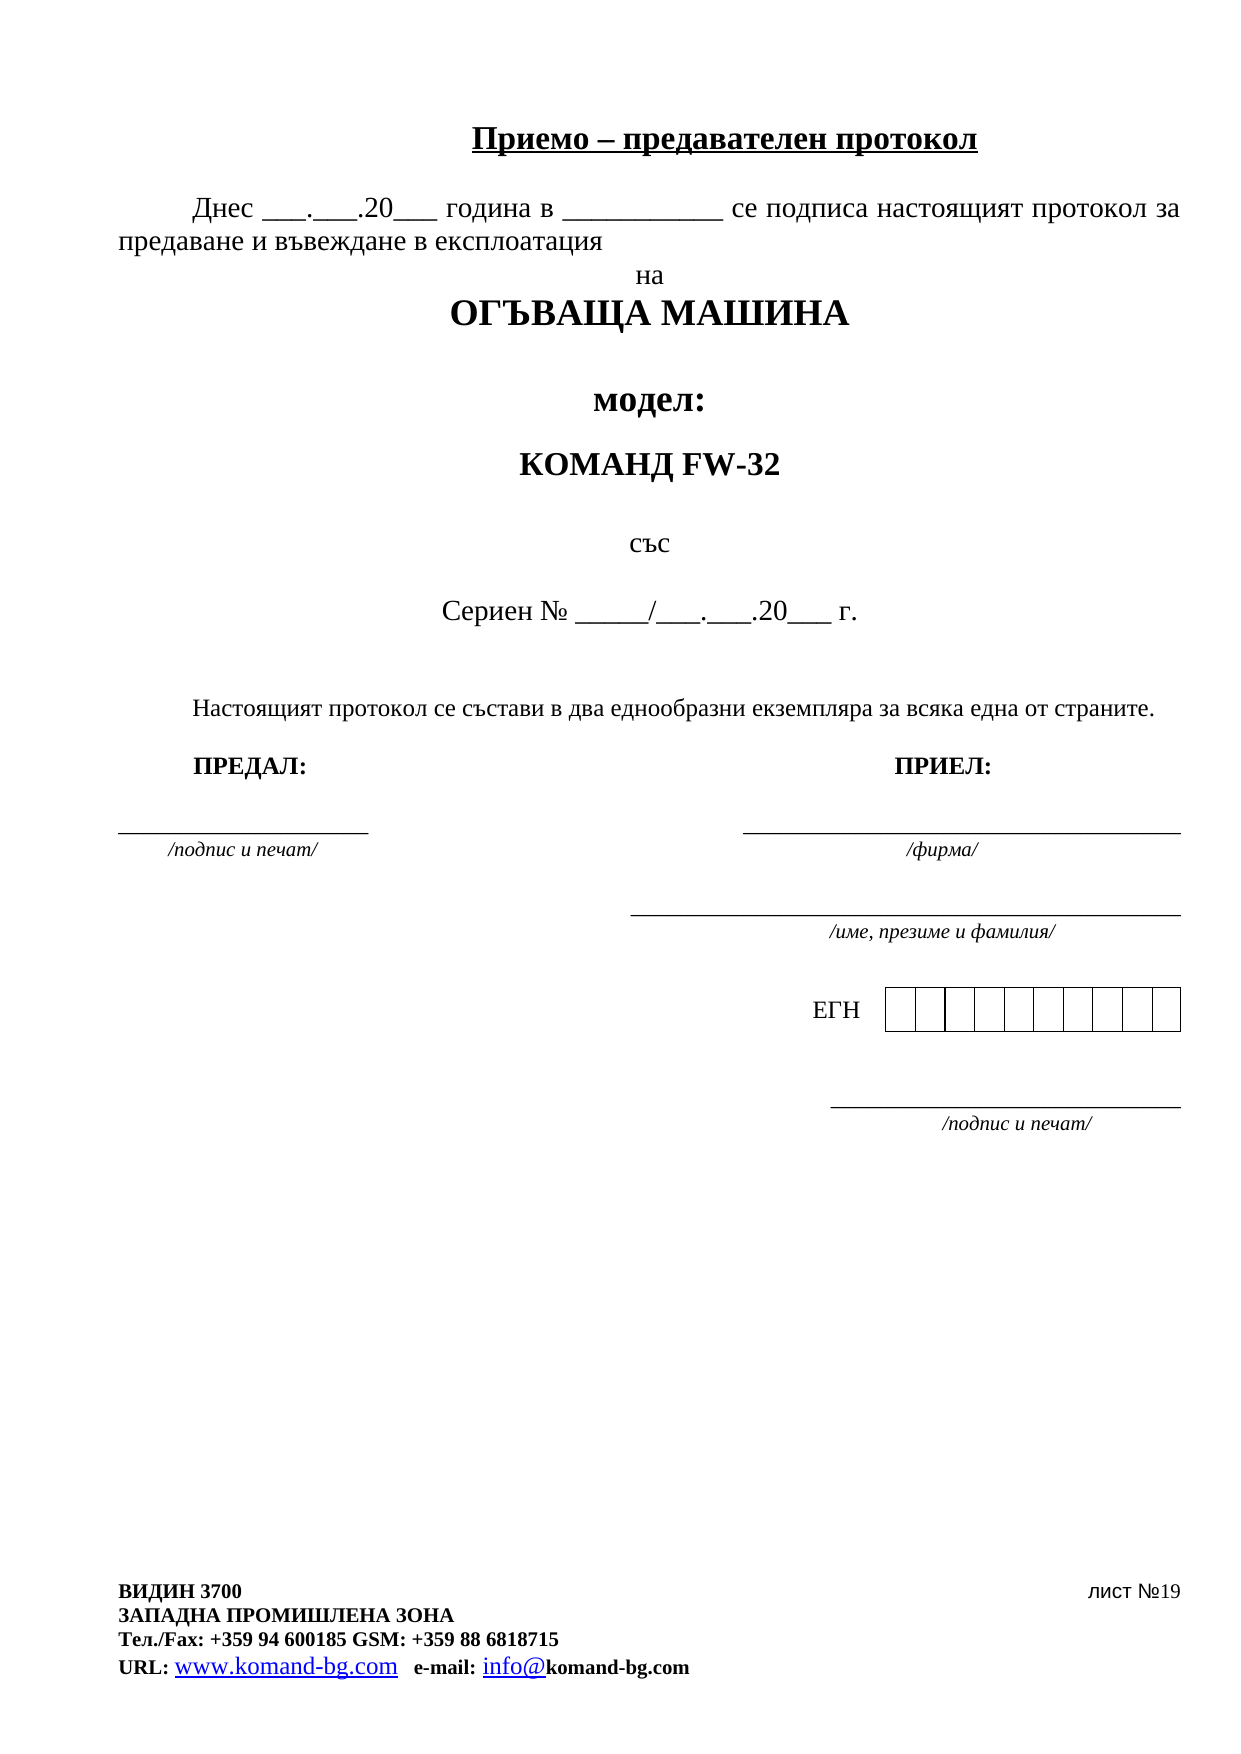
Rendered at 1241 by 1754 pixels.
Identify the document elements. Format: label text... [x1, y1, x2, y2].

table_header [886, 988, 915, 1031]
text Днес ___.___.20___ година в ___________ се подписа настоящият протокол за предаване и въвеждане в експлоатация [118, 190, 1181, 257]
text /подпис и печат/ [118, 1110, 1181, 1134]
text КОМАНД FW-32 [118, 444, 1181, 482]
table_header [946, 988, 974, 1031]
text Приемо – предавателен протокол [118, 118, 1181, 156]
text ____________________________________________ [118, 890, 1181, 918]
text модел: [118, 377, 1181, 420]
table_header [1093, 988, 1122, 1031]
table_header [1153, 988, 1180, 1031]
text на [118, 257, 1181, 291]
text ОГЪВАЩА МАШИНА [118, 291, 1181, 334]
table_header [1123, 988, 1152, 1031]
text /подпис и печат/ /фирма/ [118, 837, 1181, 861]
text ____________________ ___________________________________ [118, 808, 1181, 837]
table_header [1034, 988, 1063, 1031]
text ЕГН [118, 995, 885, 1024]
text Настоящият протокол се състави в два еднообразни екземпляра за всяка една от страните. [118, 693, 1181, 722]
table_header [1005, 988, 1033, 1031]
table_header [916, 988, 944, 1031]
text ____________________________ [118, 1082, 1181, 1110]
text със [118, 526, 1181, 559]
text /име, презиме и фамилия/ [118, 918, 1181, 943]
text ПРЕДАЛ: ПРИЕЛ: [118, 751, 1181, 779]
table_header [975, 988, 1004, 1031]
text Сериен № _____/___.___.20___ г. [118, 593, 1181, 626]
table_header [1064, 988, 1092, 1031]
